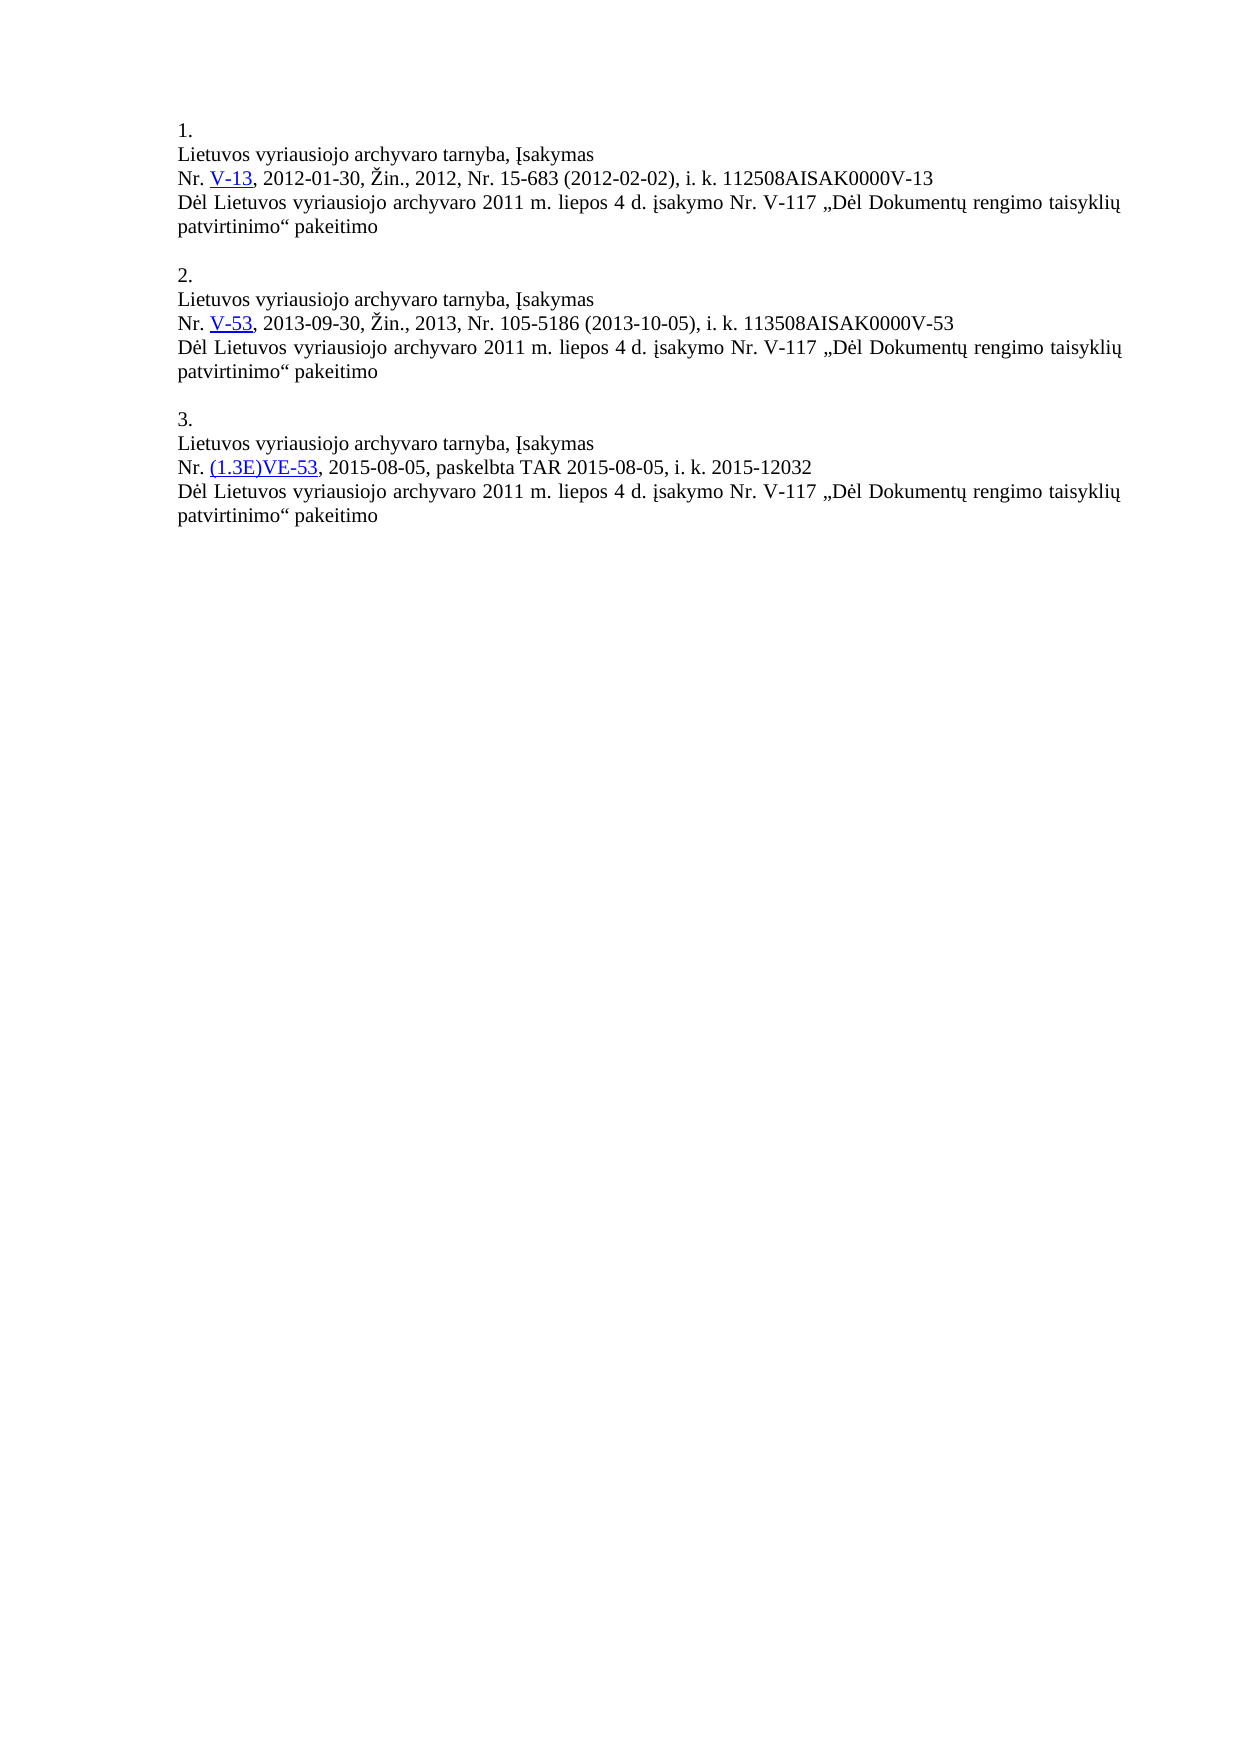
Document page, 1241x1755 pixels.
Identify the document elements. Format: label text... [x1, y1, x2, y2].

text Dėl Lietuvos vyriausiojo archyvaro 2011 m. liepos 4 d. įsakymo Nr. V-117 „Dėl Dokumentų rengimo taisyklių patvirtinimo“ pakeitimo [177, 335, 1122, 383]
text Lietuvos vyriausiojo archyvaro tarnyba, Įsakymas [177, 431, 1122, 455]
text Nr. V-53, 2013-09-30, Žin., 2013, Nr. 105-5186 (2013-10-05), i. k. 113508AISAK0000V-53 [177, 311, 1122, 335]
text Dėl Lietuvos vyriausiojo archyvaro 2011 m. liepos 4 d. įsakymo Nr. V-117 „Dėl Dokumentų rengimo taisyklių patvirtinimo“ pakeitimo [177, 479, 1122, 527]
text 1. [177, 118, 1122, 142]
text Lietuvos vyriausiojo archyvaro tarnyba, Įsakymas [177, 287, 1122, 311]
text 3. [177, 407, 1122, 431]
text Dėl Lietuvos vyriausiojo archyvaro 2011 m. liepos 4 d. įsakymo Nr. V-117 „Dėl Dokumentų rengimo taisyklių patvirtinimo“ pakeitimo [177, 190, 1122, 238]
text 2. [177, 262, 1122, 287]
text Nr. (1.3E)VE-53, 2015-08-05, paskelbta TAR 2015-08-05, i. k. 2015-12032 [177, 455, 1122, 479]
text Nr. V-13, 2012-01-30, Žin., 2012, Nr. 15-683 (2012-02-02), i. k. 112508AISAK0000V-13 [177, 166, 1122, 190]
text Lietuvos vyriausiojo archyvaro tarnyba, Įsakymas [177, 142, 1122, 166]
